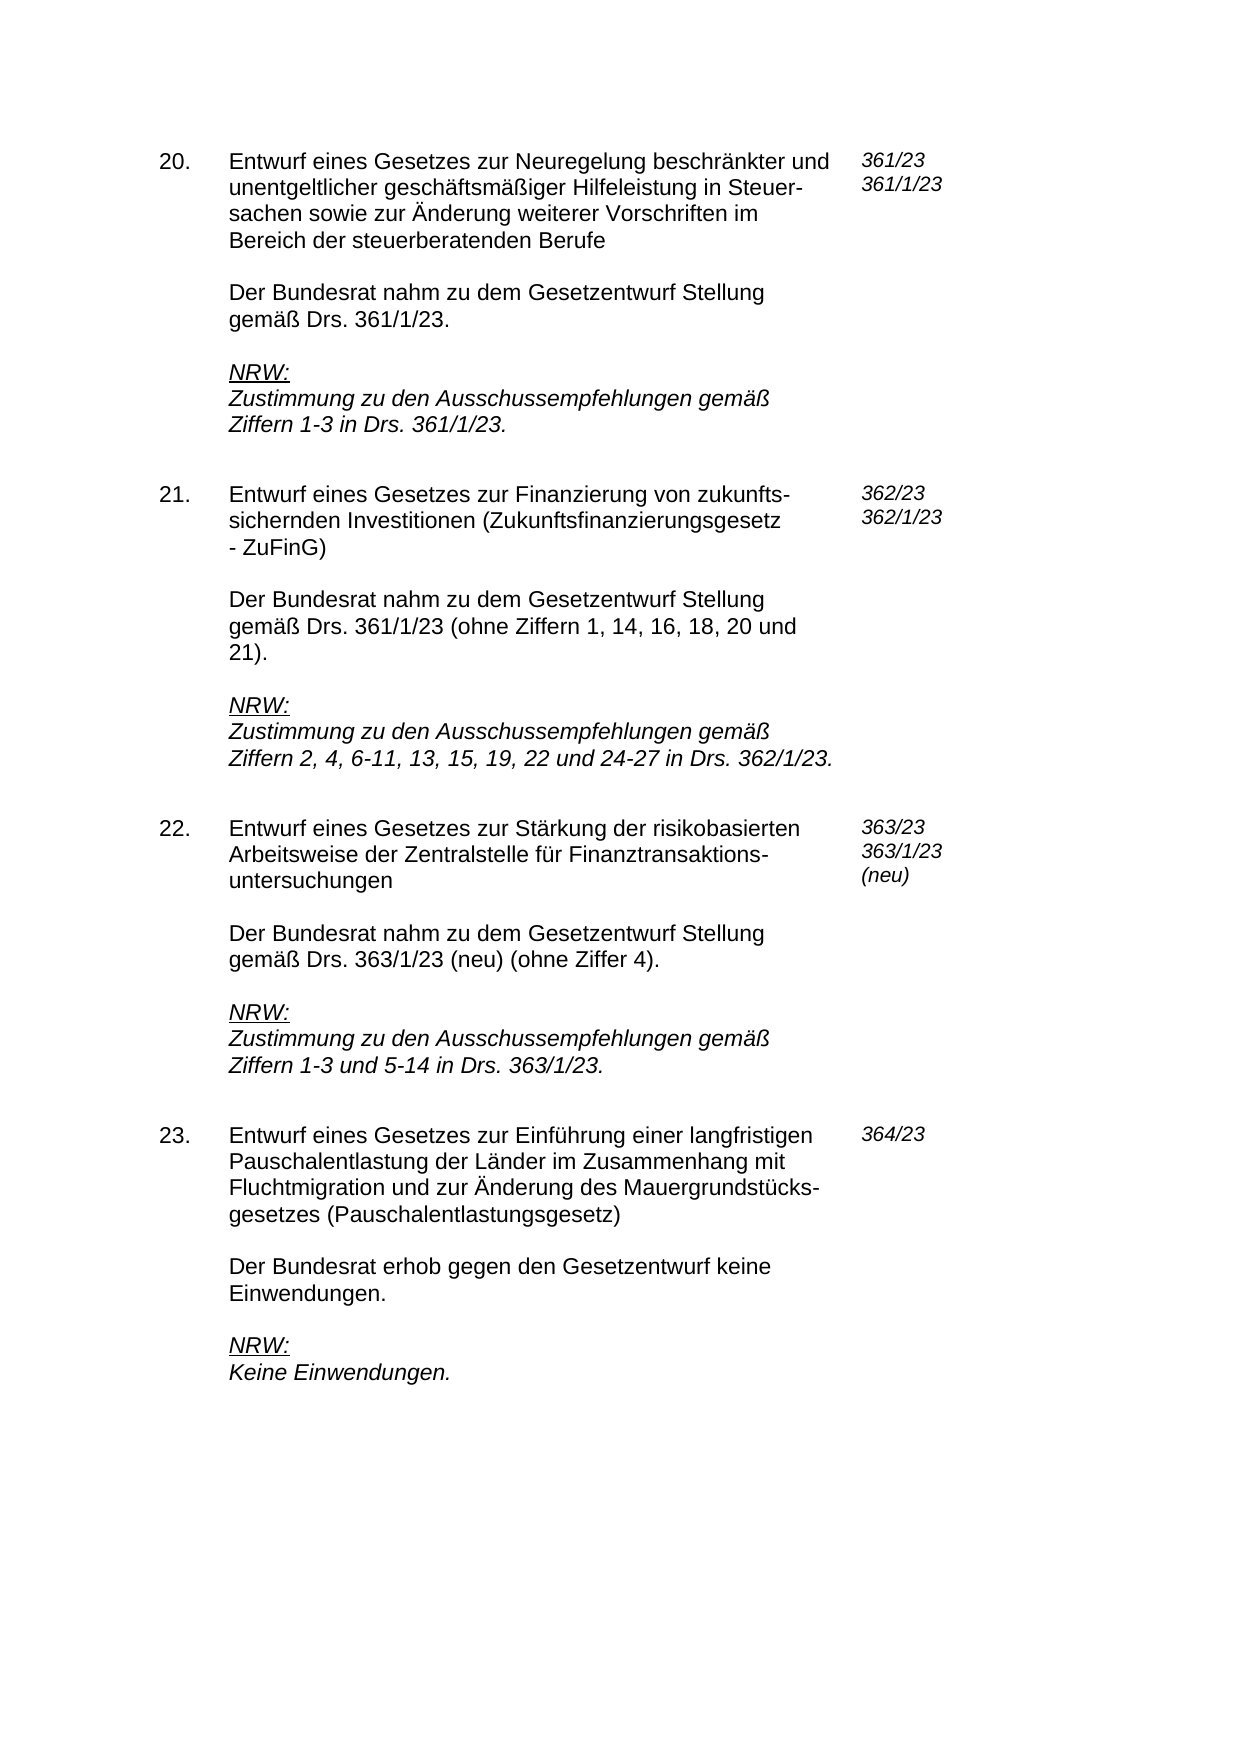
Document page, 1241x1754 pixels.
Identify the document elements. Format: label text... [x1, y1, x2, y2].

table_cell 22. [148, 815, 217, 1122]
table_cell 361/23 361/1/23 [850, 148, 1002, 481]
table_cell 23. [148, 1122, 217, 1429]
table_cell Entwurf eines Gesetzes zur Stärkung der risikobasierten Arbeitsweise der Zentralstelle für Finanztransaktions­untersuchungen Der Bundesrat nahm zu dem Gesetzentwurf Stellung gemäß Drs. 363/1/23 (neu) (ohne Ziffer 4). NRW: Zustimmung zu den Ausschussempfehlungen gemäß Ziffern 1-3 und 5-14 in Drs. 363/1/23. [217, 815, 850, 1122]
table_cell Entwurf eines Gesetzes zur Einführung einer langfristigen Pauschalentlastung der Länder im Zusammenhang mit Fluchtmigration und zur Änderung des Mauergrundstücks­gesetzes (Pauschalentlastungsgesetz) Der Bundesrat erhob gegen den Gesetzentwurf keine Einwendungen. NRW: Keine Einwendungen. [217, 1122, 850, 1429]
table_cell 364/23 [850, 1122, 1002, 1429]
table_cell Entwurf eines Gesetzes zur Neuregelung beschränkter und unentgeltlicher geschäftsmäßiger Hilfeleistung in Steuer­sachen sowie zur Änderung weiterer Vorschriften im Bereich der steuerberatenden Berufe Der Bundesrat nahm zu dem Gesetzentwurf Stellung gemäß Drs. 361/1/23. NRW: Zustimmung zu den Ausschussempfehlungen gemäß Ziffern 1-3 in Drs. 361/1/23. [217, 148, 850, 481]
table_cell 363/23 363/1/23 (neu) [850, 815, 1002, 1122]
table_cell Entwurf eines Gesetzes zur Finanzierung von zukunfts­sichernden Investitionen (Zukunftsfinanzierungsgesetz - ZuFinG) Der Bundesrat nahm zu dem Gesetzentwurf Stellung gemäß Drs. 361/1/23 (ohne Ziffern 1, 14, 16, 18, 20 und 21). NRW: Zustimmung zu den Ausschussempfehlungen gemäß Ziffern 2, 4, 6-11, 13, 15, 19, 22 und 24-27 in Drs. 362/1/23. [217, 481, 850, 814]
table_cell 20. [148, 148, 217, 481]
table_cell 21. [148, 481, 217, 814]
table_cell 362/23 362/1/23 [850, 481, 1002, 814]
